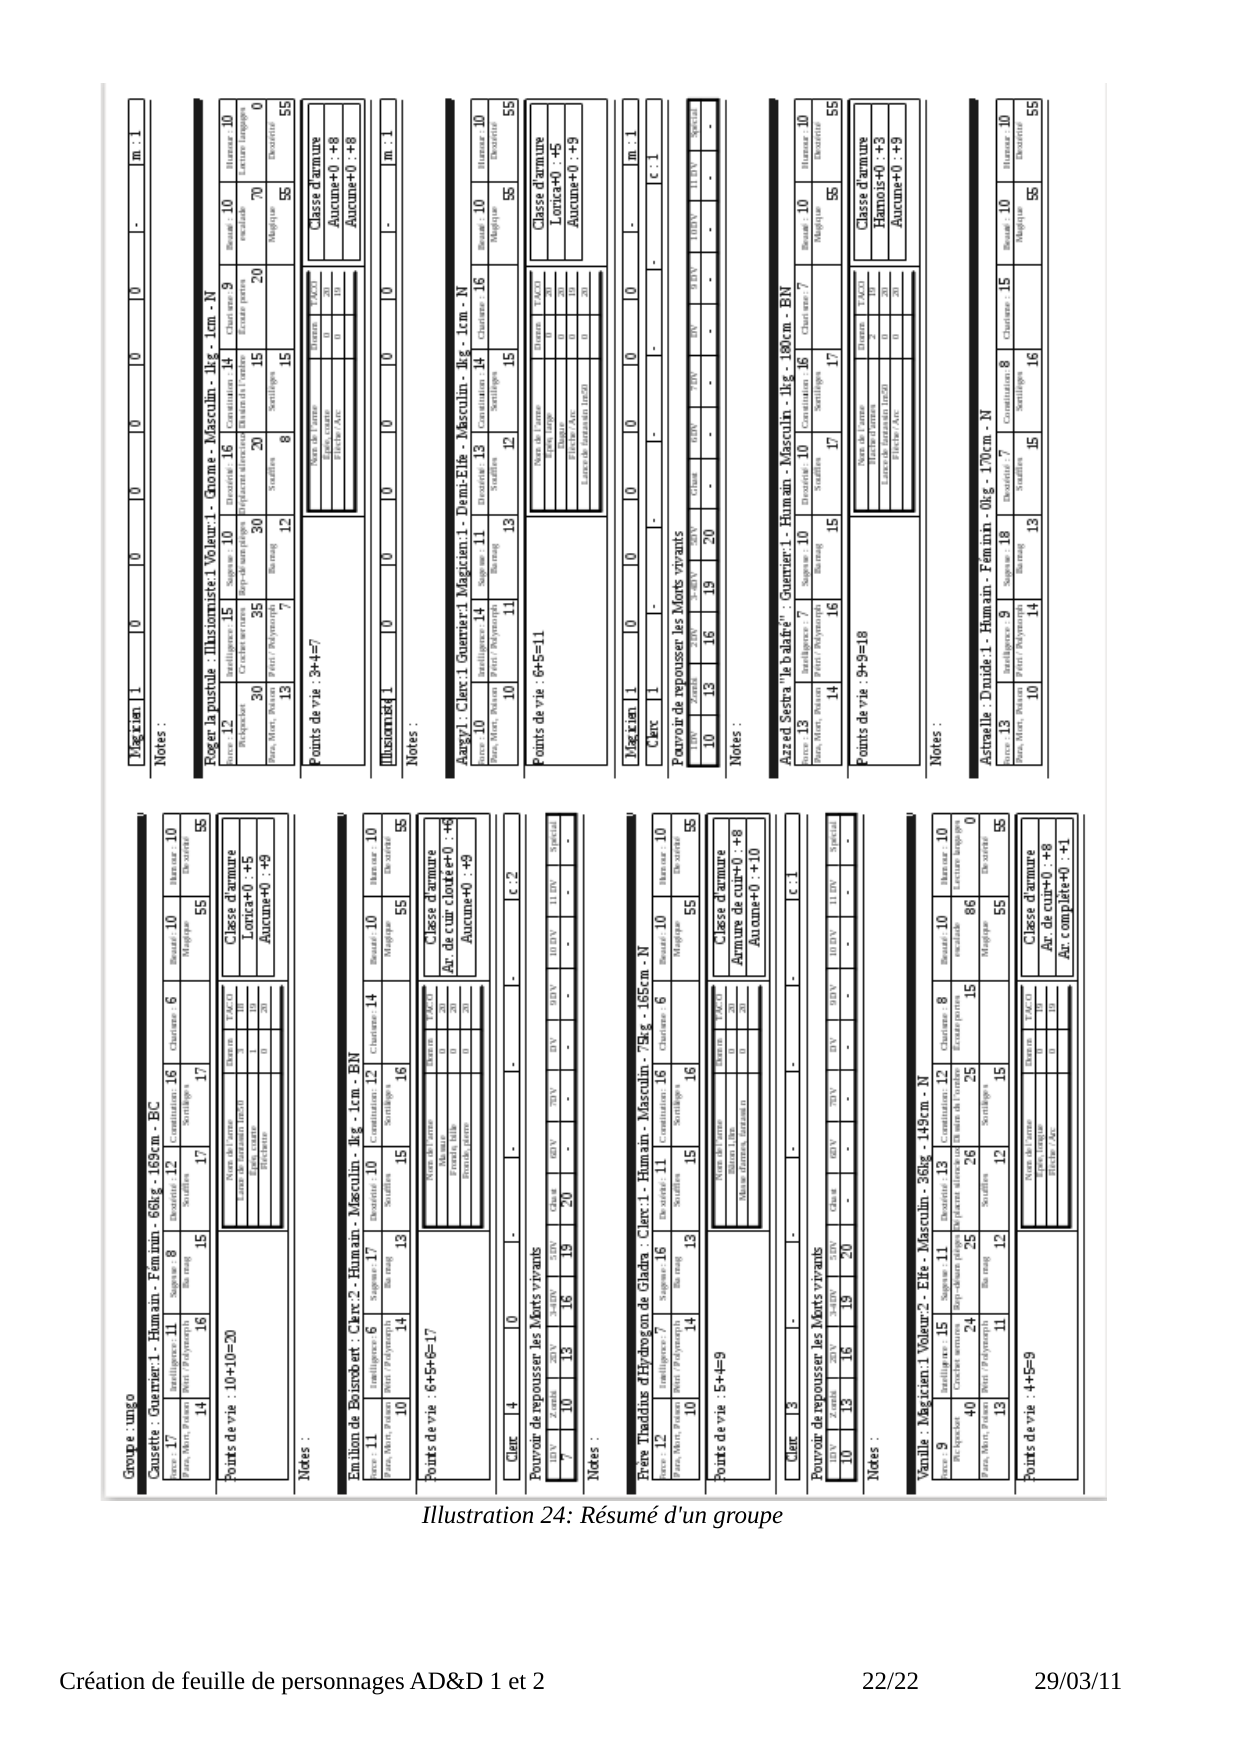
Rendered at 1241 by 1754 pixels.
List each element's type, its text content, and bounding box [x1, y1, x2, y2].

text Illustration 24: Résumé d'un groupe [100, 1501, 1107, 1529]
picture [100, 83, 1107, 1501]
